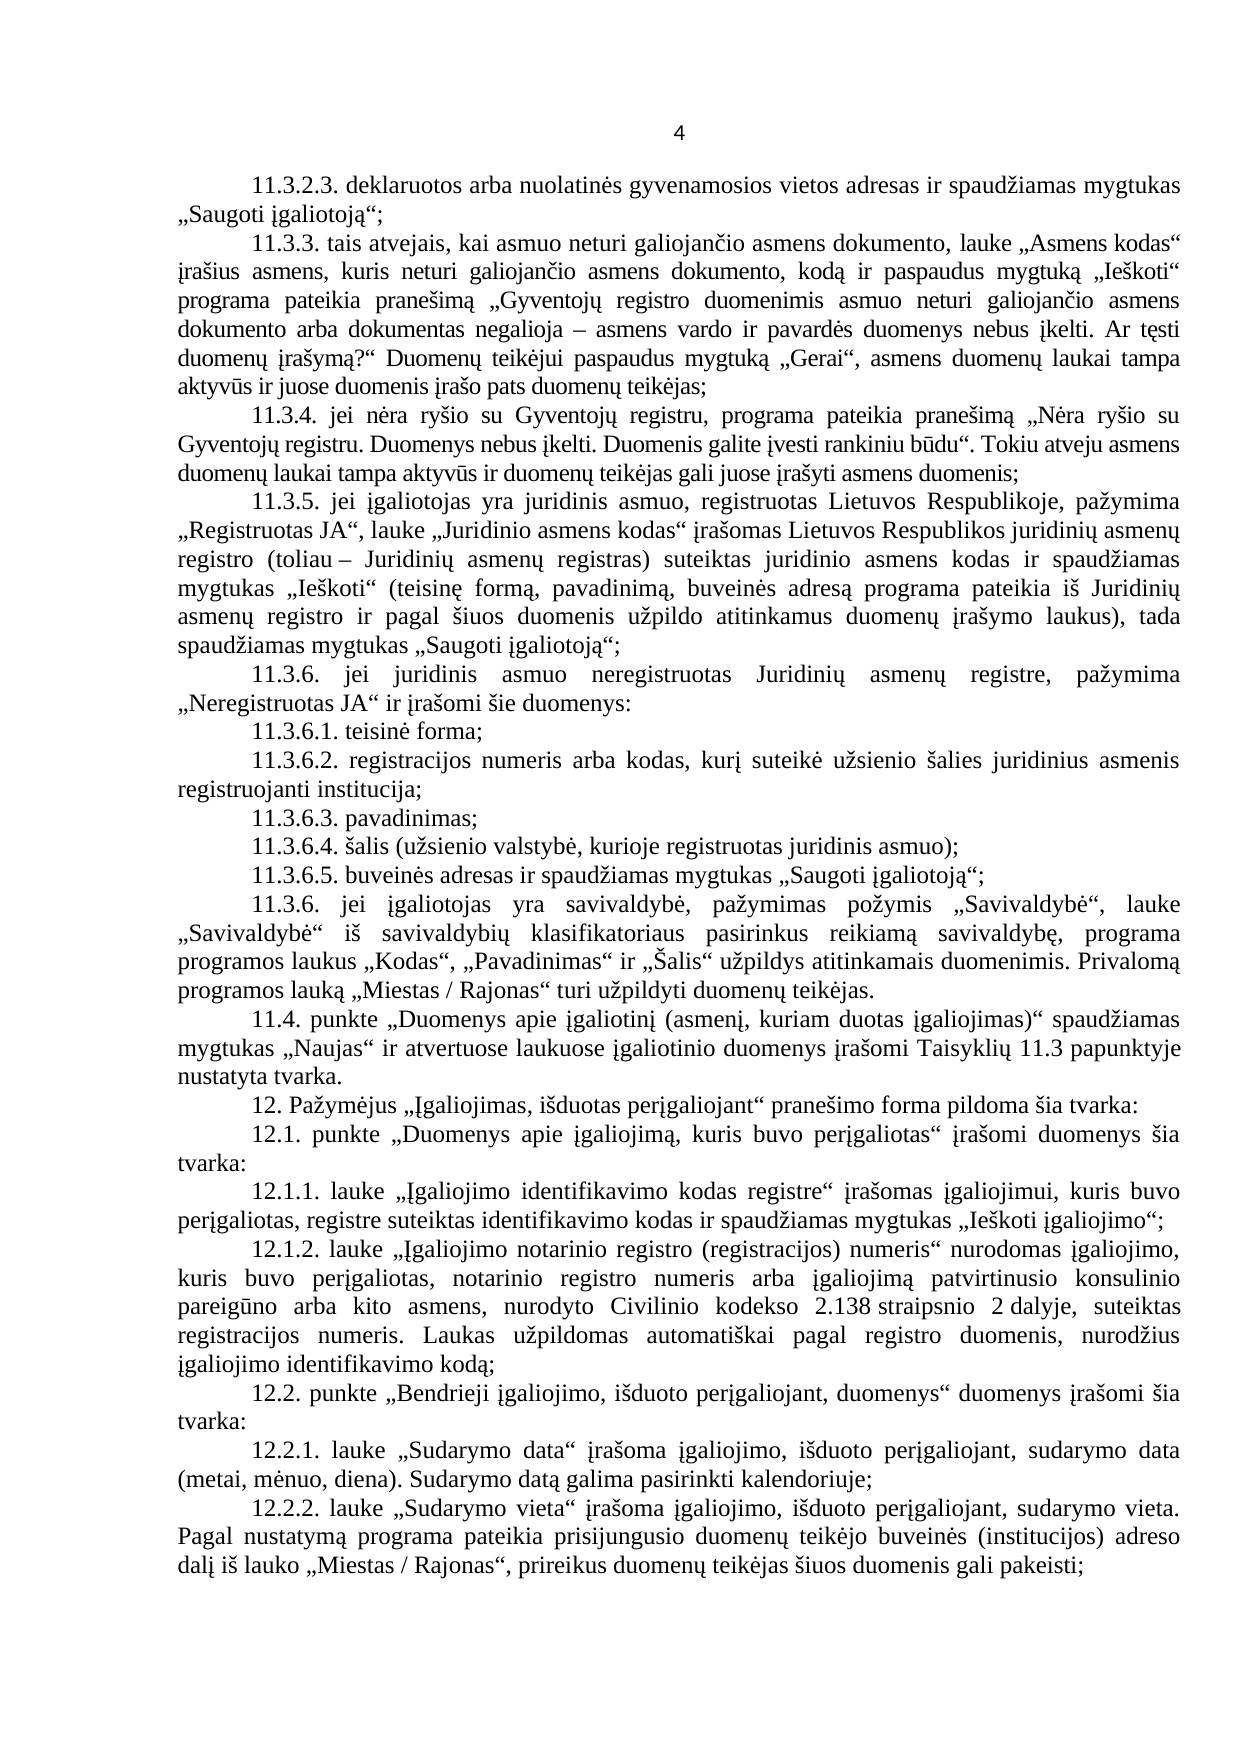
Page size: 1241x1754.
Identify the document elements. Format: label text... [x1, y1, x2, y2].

text 12.1.1. lauke „Įgaliojimo identifikavimo kodas registre“ įrašomas įgaliojimui, kuris buvo perįgaliotas, registre suteiktas identifikavimo kodas ir spaudžiamas mygtukas „Ieškoti įgaliojimo“; [177, 1176, 1181, 1234]
text 11.3.4. jei nėra ryšio su Gyventojų registru, programa pateikia pranešimą „Nėra ryšio su Gyventojų registru. Duomenys nebus įkelti. Duomenis galite įvesti rankiniu būdu“. Tokiu atveju asmens duomenų laukai tampa aktyvūs ir duomenų teikėjas gali juose įrašyti asmens duomenis; [177, 400, 1181, 486]
text 12.2. punkte „Bendrieji įgaliojimo, išduoto perįgaliojant, duomenys“ duomenys įrašomi šia tvarka: [177, 1378, 1181, 1435]
text 12.1.2. lauke „Įgaliojimo notarinio registro (registracijos) numeris“ nurodomas įgaliojimo, kuris buvo perįgaliotas, notarinio registro numeris arba įgaliojimą patvirtinusio konsulinio pareigūno arba kito asmens, nurodyto Civilinio kodekso 2.138 straipsnio 2 dalyje, suteiktas registracijos numeris. Laukas užpildomas automatiškai pagal registro duomenis, nurodžius įgaliojimo identifikavimo kodą; [177, 1234, 1181, 1378]
text 12. Pažymėjus „Įgaliojimas, išduotas perįgaliojant“ pranešimo forma pildoma šia tvarka: [177, 1090, 1181, 1119]
text 11.3.6.4. šalis (užsienio valstybė, kurioje registruotas juridinis asmuo); [177, 831, 1181, 860]
text 11.3.2.3. deklaruotos arba nuolatinės gyvenamosios vietos adresas ir spaudžiamas mygtukas „Saugoti įgaliotoją“; [177, 170, 1181, 228]
text 11.3.5. jei įgaliotojas yra juridinis asmuo, registruotas Lietuvos Respublikoje, pažymima „Registruotas JA“, lauke „Juridinio asmens kodas“ įrašomas Lietuvos Respublikos juridinių asmenų registro (toliau – Juridinių asmenų registras) suteiktas juridinio asmens kodas ir spaudžiamas mygtukas „Ieškoti“ (teisinę formą, pavadinimą, buveinės adresą programa pateikia iš Juridinių asmenų registro ir pagal šiuos duomenis užpildo atitinkamus duomenų įrašymo laukus), tada spaudžiamas mygtukas „Saugoti įgaliotoją“; [177, 486, 1181, 659]
text 11.3.6. jei juridinis asmuo neregistruotas Juridinių asmenų registre, pažymima „Neregistruotas JA“ ir įrašomi šie duomenys: [177, 659, 1181, 716]
text 11.3.6. jei įgaliotojas yra savivaldybė, pažymimas požymis „Savivaldybė“, lauke „Savivaldybė“ iš savivaldybių klasifikatoriaus pasirinkus reikiamą savivaldybę, programa programos laukus „Kodas“, „Pavadinimas“ ir „Šalis“ užpildys atitinkamais duomenimis. Privalomą programos lauką „Miestas / Rajonas“ turi užpildyti duomenų teikėjas. [177, 889, 1181, 1004]
text 11.4. punkte „Duomenys apie įgaliotinį (asmenį, kuriam duotas įgaliojimas)“ spaudžiamas mygtukas „Naujas“ ir atvertuose laukuose įgaliotinio duomenys įrašomi Taisyklių 11.3 papunktyje nustatyta tvarka. [177, 1004, 1181, 1090]
text 11.3.6.1. teisinė forma; [177, 716, 1181, 745]
text 12.2.2. lauke „Sudarymo vieta“ įrašoma įgaliojimo, išduoto perįgaliojant, sudarymo vieta. Pagal nustatymą programa pateikia prisijungusio duomenų teikėjo buveinės (institucijos) adreso dalį iš lauko „Miestas / Rajonas“, prireikus duomenų teikėjas šiuos duomenis gali pakeisti; [177, 1493, 1181, 1579]
text 11.3.6.2. registracijos numeris arba kodas, kurį suteikė užsienio šalies juridinius asmenis registruojanti institucija; [177, 745, 1181, 803]
text 11.3.6.3. pavadinimas; [177, 803, 1181, 831]
text 12.1. punkte „Duomenys apie įgaliojimą, kuris buvo perįgaliotas“ įrašomi duomenys šia tvarka: [177, 1119, 1181, 1176]
text 12.2.1. lauke „Sudarymo data“ įrašoma įgaliojimo, išduoto perįgaliojant, sudarymo data (metai, mėnuo, diena). Sudarymo datą galima pasirinkti kalendoriuje; [177, 1435, 1181, 1493]
text 11.3.6.5. buveinės adresas ir spaudžiamas mygtukas „Saugoti įgaliotoją“; [177, 860, 1181, 889]
text 11.3.3. tais atvejais, kai asmuo neturi galiojančio asmens dokumento, lauke „Asmens kodas“ įrašius asmens, kuris neturi galiojančio asmens dokumento, kodą ir paspaudus mygtuką „Ieškoti“ programa pateikia pranešimą „Gyventojų registro duomenimis asmuo neturi galiojančio asmens dokumento arba dokumentas negalioja – asmens vardo ir pavardės duomenys nebus įkelti. Ar tęsti duomenų įrašymą?“ Duomenų teikėjui paspaudus mygtuką „Gerai“, asmens duomenų laukai tampa aktyvūs ir juose duomenis įrašo pats duomenų teikėjas; [177, 228, 1181, 400]
